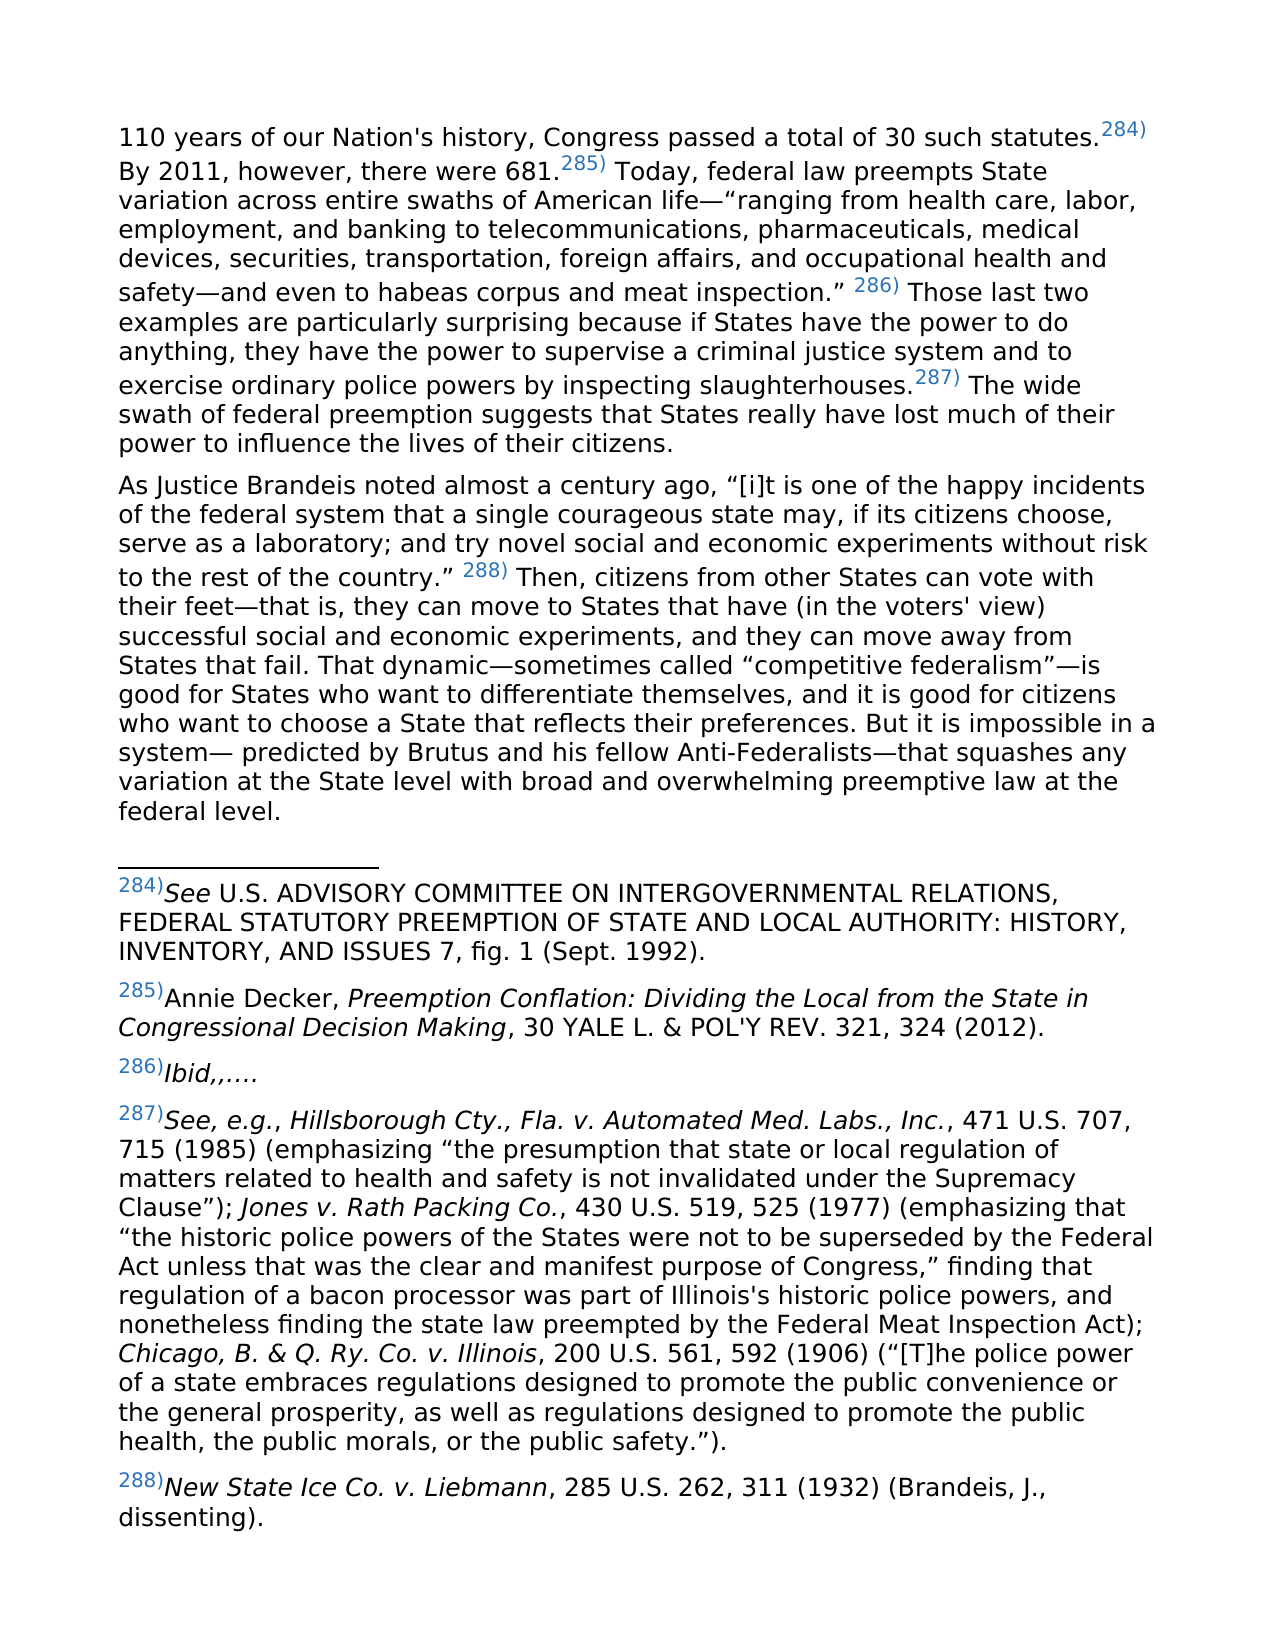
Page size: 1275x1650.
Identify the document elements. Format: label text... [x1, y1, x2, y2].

text Ibid,,…. [118, 1055, 1157, 1089]
text New State Ice Co. v. Liebmann, 285 U.S. 262, 311 (1932) (Brandeis, J., dissenting). [118, 1469, 1157, 1532]
text 110 years of our Nation's history, Congress passed a total of 30 such statutes. By 2011, however, there were 681. Today, federal law preempts State variation across entire swaths of American life—“ranging from health care, labor, employment, and banking to telecommunications, pharmaceuticals, medical devices, securities, transportation, foreign affairs, and occupational health and safety—and even to habeas corpus and meat inspection.” Those last two examples are particularly surprising because if States have the power to do anything, they have the power to supervise a criminal justice system and to exercise ordinary police powers by inspecting slaughterhouses. The wide swath of federal preemption suggests that States really have lost much of their power to influence the lives of their citizens. [118, 118, 1157, 458]
text See U.S. ADVISORY COMMITTEE ON INTERGOVERNMENTAL RELATIONS, FEDERAL STATUTORY PREEMPTION OF STATE AND LOCAL AUTHORITY: HISTORY, INVENTORY, AND ISSUES 7, fig. 1 (Sept. 1992). [118, 874, 1157, 966]
text As Justice Brandeis noted almost a century ago, “[i]t is one of the happy incidents of the federal system that a single courageous state may, if its citizens choose, serve as a laboratory; and try novel social and economic experiments without risk to the rest of the country.” Then, citizens from other States can vote with their feet—that is, they can move to States that have (in the voters' view) successful social and economic experiments, and they can move away from States that fail. That dynamic—sometimes called “competitive federalism”—is good for States who want to differentiate themselves, and it is good for citizens who want to choose a State that reflects their preferences. But it is impossible in a system— predicted by Brutus and his fellow Anti-Federalists—that squashes any variation at the State level with broad and overwhelming preemptive law at the federal level. [118, 471, 1157, 826]
text See, e.g., Hillsborough Cty., Fla. v. Automated Med. Labs., Inc., 471 U.S. 707, 715 (1985) (emphasizing “the presumption that state or local regulation of matters related to health and safety is not invalidated under the Supremacy Clause”); Jones v. Rath Packing Co., 430 U.S. 519, 525 (1977) (emphasizing that “the historic police powers of the States were not to be superseded by the Federal Act unless that was the clear and manifest purpose of Congress,” finding that regulation of a bacon processor was part of Illinois's historic police powers, and nonetheless finding the state law preempted by the Federal Meat Inspection Act); Chicago, B. & Q. Ry. Co. v. Illinois, 200 U.S. 561, 592 (1906) (“[T]he police power of a state embraces regulations designed to promote the public convenience or the general prosperity, as well as regulations designed to promote the public health, the public morals, or the public safety.”). [118, 1101, 1157, 1456]
text Annie Decker, Preemption Conflation: Dividing the Local from the State in Congressional Decision Making, 30 YALE L. & POL'Y REV. 321, 324 (2012). [118, 979, 1157, 1042]
